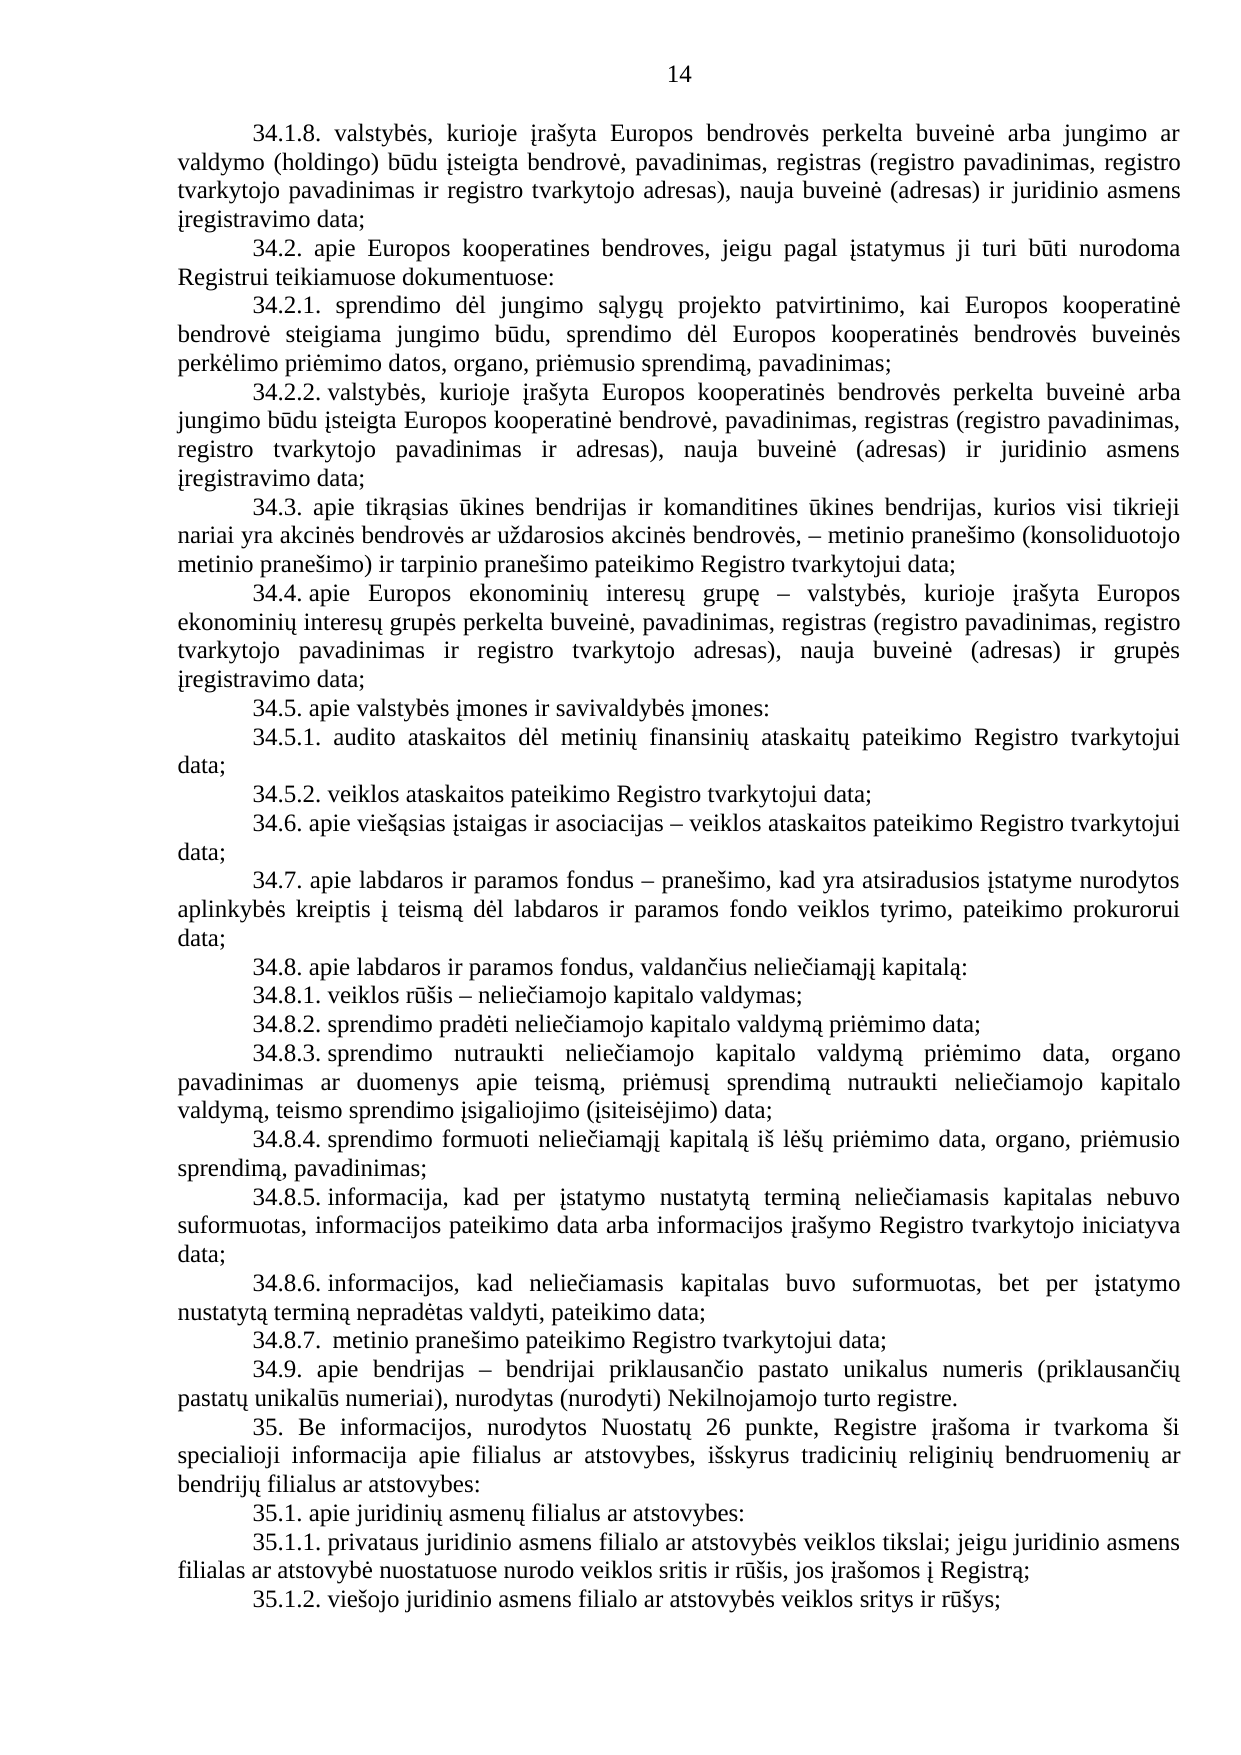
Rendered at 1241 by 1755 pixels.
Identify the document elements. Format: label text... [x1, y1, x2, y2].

text 34.2.1. sprendimo dėl jungimo sąlygų projekto patvirtinimo, kai Europos kooperatinė bendrovė steigiama jungimo būdu, sprendimo dėl Europos kooperatinės bendrovės buveinės perkėlimo priėmimo datos, organo, priėmusio sprendimą, pavadinimas; [177, 291, 1181, 377]
text 35.1.1. privataus juridinio asmens filialo ar atstovybės veiklos tikslai; jeigu juridinio asmens filialas ar atstovybė nuostatuose nurodo veiklos sritis ir rūšis, jos įrašomos į Registrą; [177, 1527, 1181, 1584]
text 34.8.7. metinio pranešimo pateikimo Registro tvarkytojui data; [177, 1326, 1181, 1354]
text 34.5.2. veiklos ataskaitos pateikimo Registro tvarkytojui data; [177, 779, 1181, 808]
text 34.8. apie labdaros ir paramos fondus, valdančius neliečiamąjį kapitalą: [177, 952, 1181, 981]
text 34.5.1. audito ataskaitos dėl metinių finansinių ataskaitų pateikimo Registro tvarkytojui data; [177, 722, 1181, 779]
text 34.1.8. valstybės, kurioje įrašyta Europos bendrovės perkelta buveinė arba jungimo ar valdymo (holdingo) būdu įsteigta bendrovė, pavadinimas, registras (registro pavadinimas, registro tvarkytojo pavadinimas ir registro tvarkytojo adresas), nauja buveinė (adresas) ir juridinio asmens įregistravimo data; [177, 118, 1181, 233]
text 34.3. apie tikrąsias ūkines bendrijas ir komanditines ūkines bendrijas, kurios visi tikrieji nariai yra akcinės bendrovės ar uždarosios akcinės bendrovės, – metinio pranešimo (konsoliduotojo metinio pranešimo) ir tarpinio pranešimo pateikimo Registro tvarkytojui data; [177, 492, 1181, 578]
text 34.2.2. valstybės, kurioje įrašyta Europos kooperatinės bendrovės perkelta buveinė arba jungimo būdu įsteigta Europos kooperatinė bendrovė, pavadinimas, registras (registro pavadinimas, registro tvarkytojo pavadinimas ir adresas), nauja buveinė (adresas) ir juridinio asmens įregistravimo data; [177, 377, 1181, 492]
text 35.1. apie juridinių asmenų filialus ar atstovybes: [177, 1498, 1181, 1527]
text 34.4. apie Europos ekonominių interesų grupę – valstybės, kurioje įrašyta Europos ekonominių interesų grupės perkelta buveinė, pavadinimas, registras (registro pavadinimas, registro tvarkytojo pavadinimas ir registro tvarkytojo adresas), nauja buveinė (adresas) ir grupės įregistravimo data; [177, 578, 1181, 693]
text 34.8.2. sprendimo pradėti neliečiamojo kapitalo valdymą priėmimo data; [177, 1009, 1181, 1038]
text 34.7. apie labdaros ir paramos fondus – pranešimo, kad yra atsiradusios įstatyme nurodytos aplinkybės kreiptis į teismą dėl labdaros ir paramos fondo veiklos tyrimo, pateikimo prokurorui data; [177, 866, 1181, 952]
text 35. Be informacijos, nurodytos Nuostatų 26 punkte, Registre įrašoma ir tvarkoma ši specialioji informacija apie filialus ar atstovybes, išskyrus tradicinių religinių bendruomenių ar bendrijų filialus ar atstovybes: [177, 1412, 1181, 1498]
text 34.8.6. informacijos, kad neliečiamasis kapitalas buvo suformuotas, bet per įstatymo nustatytą terminą nepradėtas valdyti, pateikimo data; [177, 1268, 1181, 1326]
text 34.8.1. veiklos rūšis – neliečiamojo kapitalo valdymas; [177, 981, 1181, 1009]
text 34.9. apie bendrijas – bendrijai priklausančio pastato unikalus numeris (priklausančių pastatų unikalūs numeriai), nurodytas (nurodyti) Nekilnojamojo turto registre. [177, 1354, 1181, 1412]
text 34.8.5. informacija, kad per įstatymo nustatytą terminą neliečiamasis kapitalas nebuvo suformuotas, informacijos pateikimo data arba informacijos įrašymo Registro tvarkytojo iniciatyva data; [177, 1182, 1181, 1268]
text 34.8.4. sprendimo formuoti neliečiamąjį kapitalą iš lėšų priėmimo data, organo, priėmusio sprendimą, pavadinimas; [177, 1124, 1181, 1182]
text 34.8.3. sprendimo nutraukti neliečiamojo kapitalo valdymą priėmimo data, organo pavadinimas ar duomenys apie teismą, priėmusį sprendimą nutraukti neliečiamojo kapitalo valdymą, teismo sprendimo įsigaliojimo (įsiteisėjimo) data; [177, 1038, 1181, 1124]
text 34.2. apie Europos kooperatines bendroves, jeigu pagal įstatymus ji turi būti nurodoma Registrui teikiamuose dokumentuose: [177, 233, 1181, 291]
text 34.6. apie viešąsias įstaigas ir asociacijas – veiklos ataskaitos pateikimo Registro tvarkytojui data; [177, 808, 1181, 866]
text 35.1.2. viešojo juridinio asmens filialo ar atstovybės veiklos sritys ir rūšys; [177, 1584, 1181, 1613]
text 34.5. apie valstybės įmones ir savivaldybės įmones: [177, 693, 1181, 722]
